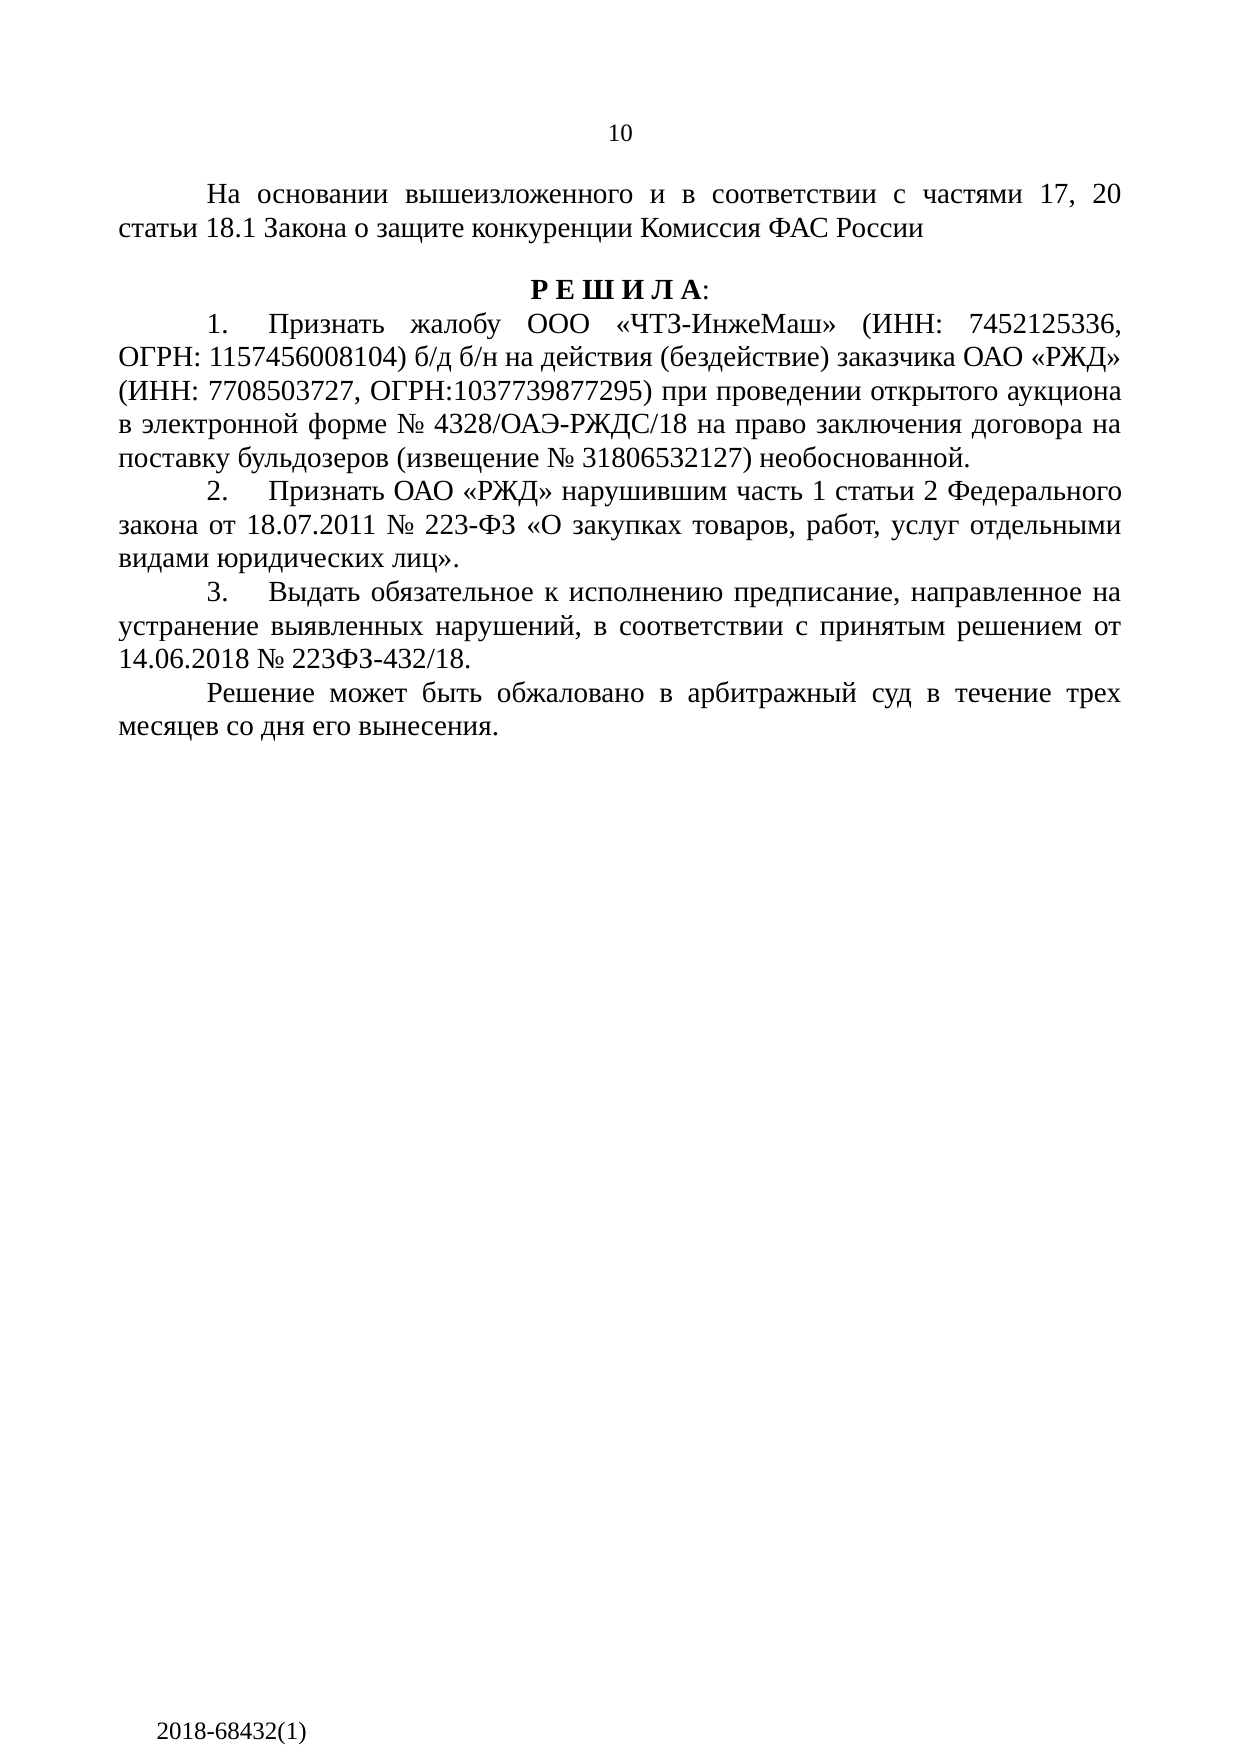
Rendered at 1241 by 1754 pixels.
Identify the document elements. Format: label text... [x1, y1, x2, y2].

list Выдать обязательное к исполнению предписание, направленное на устранение выявленных нарушений, в соответствии с принятым решением от 14.06.2018 № 223ФЗ-432/18. [118, 574, 1122, 675]
list Признать жалобу ООО «ЧТЗ-ИнжеМаш» (ИНН: 7452125336, ОГРН: 1157456008104) б/д б/н на действия (бездействие) заказчика ОАО «РЖД» (ИНН: 7708503727, ОГРН:1037739877295) при проведении открытого аукциона в электронной форме № 4328/ОАЭ-РЖДС/18 на право заключения договора на поставку бульдозеров (извещение № 31806532127) необоснованной. [118, 306, 1122, 473]
text Р Е Ш И Л А: [118, 272, 1122, 306]
list Признать ОАО «РЖД» нарушившим часть 1 статьи 2 Федерального закона от 18.07.2011 № 223-ФЗ «О закупках товаров, работ, услуг отдельными видами юридических лиц». [118, 473, 1122, 574]
text На основании вышеизложенного и в соответствии с частями 17, 20 статьи 18.1 Закона о защите конкуренции Комиссия ФАС России [118, 176, 1122, 243]
text Решение может быть обжаловано в арбитражный суд в течение трех месяцев со дня его вынесения. [118, 675, 1122, 742]
